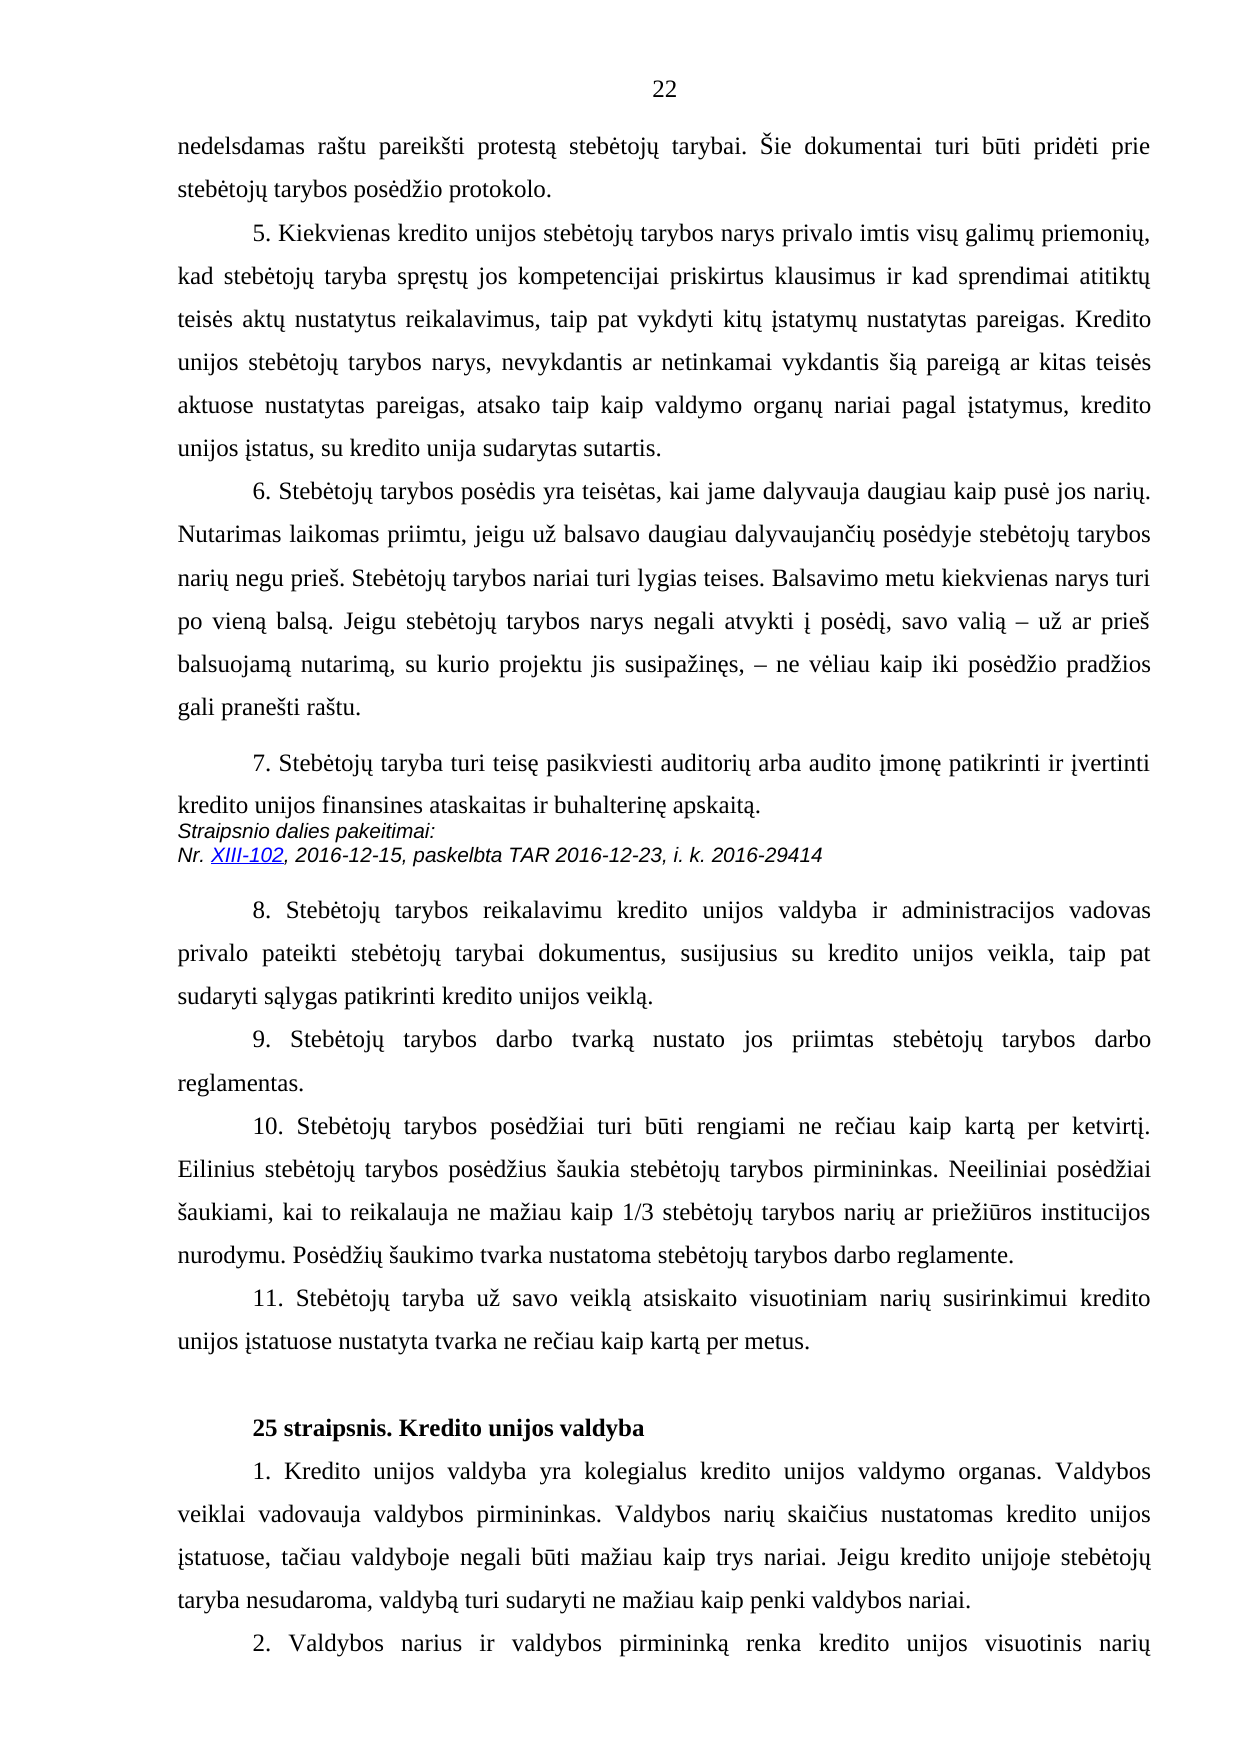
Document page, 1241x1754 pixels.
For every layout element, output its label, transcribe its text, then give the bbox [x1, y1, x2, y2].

text 8. Stebėtojų tarybos reikalavimu kredito unijos valdyba ir administracijos vadovas privalo pateikti stebėtojų tarybai dokumentus, susijusius su kredito unijos veikla, taip pat sudaryti sąlygas patikrinti kredito unijos veiklą. [177, 895, 1152, 1010]
text 7. Stebėtojų taryba turi teisę pasikviesti auditorių arba audito įmonę patikrinti ir įvertinti kredito unijos finansines ataskaitas ir buhalterinę apskaitą. [177, 735, 1152, 818]
text 1. Kredito unijos valdyba yra kolegialus kredito unijos valdymo organas. Valdybos veiklai vadovauja valdybos pirmininkas. Valdybos narių skaičius nustatomas kredito unijos įstatuose, tačiau valdyboje negali būti mažiau kaip trys nariai. Jeigu kredito unijoje stebėtojų taryba nesudaroma, valdybą turi sudaryti ne mažiau kaip penki valdybos nariai. [177, 1456, 1152, 1614]
text nedelsdamas raštu pareikšti protestą stebėtojų tarybai. Šie dokumentai turi būti pridėti prie stebėtojų tarybos posėdžio protokolo. [177, 131, 1152, 203]
text 5. Kiekvienas kredito unijos stebėtojų tarybos narys privalo imtis visų galimų priemonių, kad stebėtojų taryba spręstų jos kompetencijai priskirtus klausimus ir kad sprendimai atitiktų teisės aktų nustatytus reikalavimus, taip pat vykdyti kitų įstatymų nustatytas pareigas. Kredito unijos stebėtojų tarybos narys, nevykdantis ar netinkamai vykdantis šią pareigą ar kitas teisės aktuose nustatytas pareigas, atsako taip kaip valdymo organų nariai pagal įstatymus, kredito unijos įstatus, su kredito unija sudarytas sutartis. [177, 218, 1152, 462]
text Straipsnio dalies pakeitimai: [177, 818, 1152, 842]
text 11. Stebėtojų taryba už savo veiklą atsiskaito visuotiniam narių susirinkimui kredito unijos įstatuose nustatyta tvarka ne rečiau kaip kartą per metus. [177, 1283, 1152, 1355]
text 10. Stebėtojų tarybos posėdžiai turi būti rengiami ne rečiau kaip kartą per ketvirtį. Eilinius stebėtojų tarybos posėdžius šaukia stebėtojų tarybos pirmininkas. Neeiliniai posėdžiai šaukiami, kai to reikalauja ne mažiau kaip 1/3 stebėtojų tarybos narių ar priežiūros institucijos nurodymu. Posėdžių šaukimo tvarka nustatoma stebėtojų tarybos darbo reglamente. [177, 1111, 1152, 1269]
text 2. Valdybos narius ir valdybos pirmininką renka kredito unijos visuotinis narių [177, 1628, 1152, 1657]
text Nr. XIII-102, 2016-12-15, paskelbta TAR 2016-12-23, i. k. 2016-29414 [177, 842, 1152, 866]
text 25 straipsnis. Kredito unijos valdyba [177, 1413, 1152, 1441]
text 9. Stebėtojų tarybos darbo tvarką nustato jos priimtas stebėtojų tarybos darbo reglamentas. [177, 1024, 1152, 1096]
text 6. Stebėtojų tarybos posėdis yra teisėtas, kai jame dalyvauja daugiau kaip pusė jos narių. Nutarimas laikomas priimtu, jeigu už balsavo daugiau dalyvaujančių posėdyje stebėtojų tarybos narių negu prieš. Stebėtojų tarybos nariai turi lygias teises. Balsavimo metu kiekvienas narys turi po vieną balsą. Jeigu stebėtojų tarybos narys negali atvykti į posėdį, savo valią – už ar prieš balsuojamą nutarimą, su kurio projektu jis susipažinęs, – ne vėliau kaip iki posėdžio pradžios gali pranešti raštu. [177, 476, 1152, 721]
